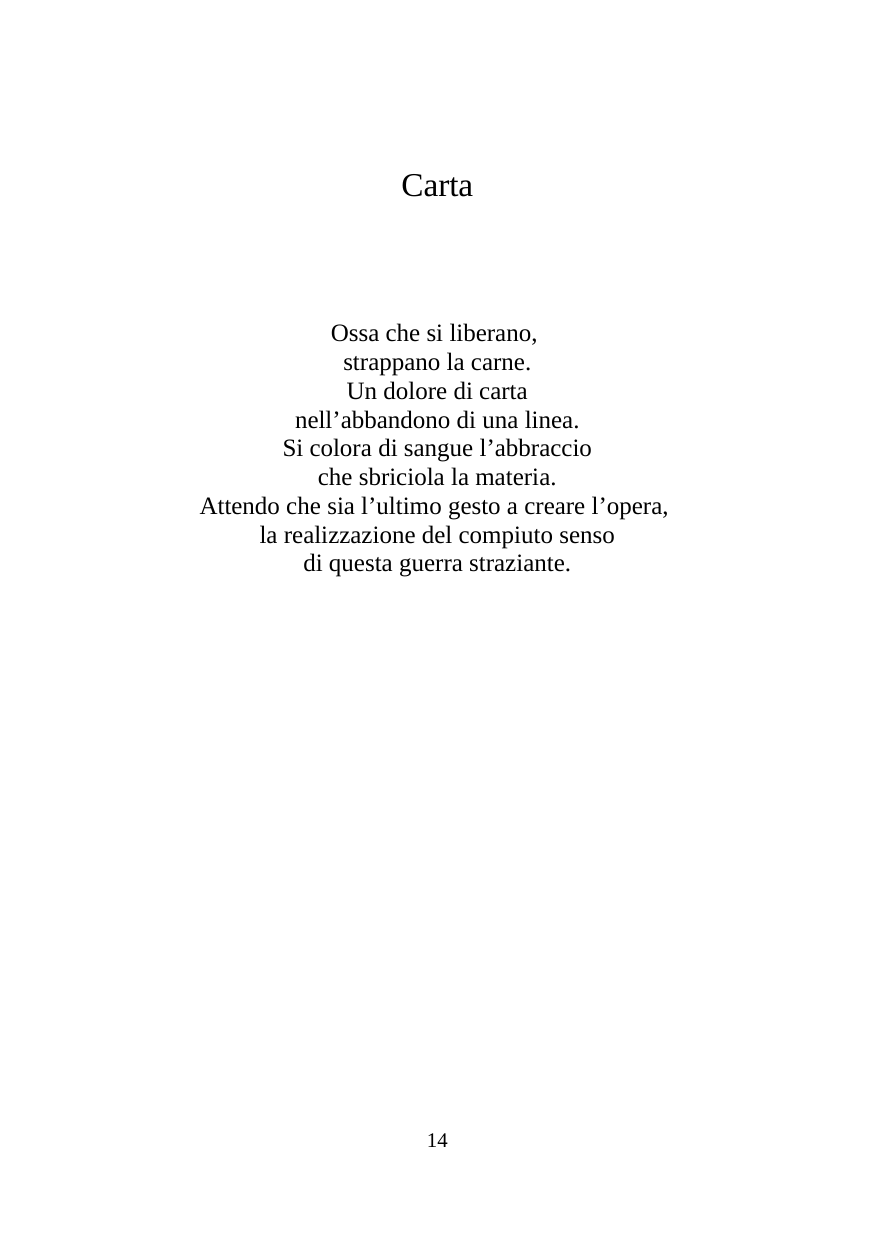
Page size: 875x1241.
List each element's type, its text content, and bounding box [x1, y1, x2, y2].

text Attendo che sia l’ultimo gesto a creare l’opera, [88, 491, 786, 520]
text che sbriciola la materia. [88, 462, 786, 491]
text Ossa che si liberano, [88, 318, 786, 347]
text nell’abbandono di una linea. [88, 405, 786, 433]
subtitle Carta [88, 165, 786, 203]
text la realizzazione del compiuto senso [88, 520, 786, 548]
text Un dolore di carta [88, 376, 786, 405]
text di questa guerra straziante. [88, 548, 786, 577]
text Si colora di sangue l’abbraccio [88, 433, 786, 462]
text strappano la carne. [88, 347, 786, 376]
